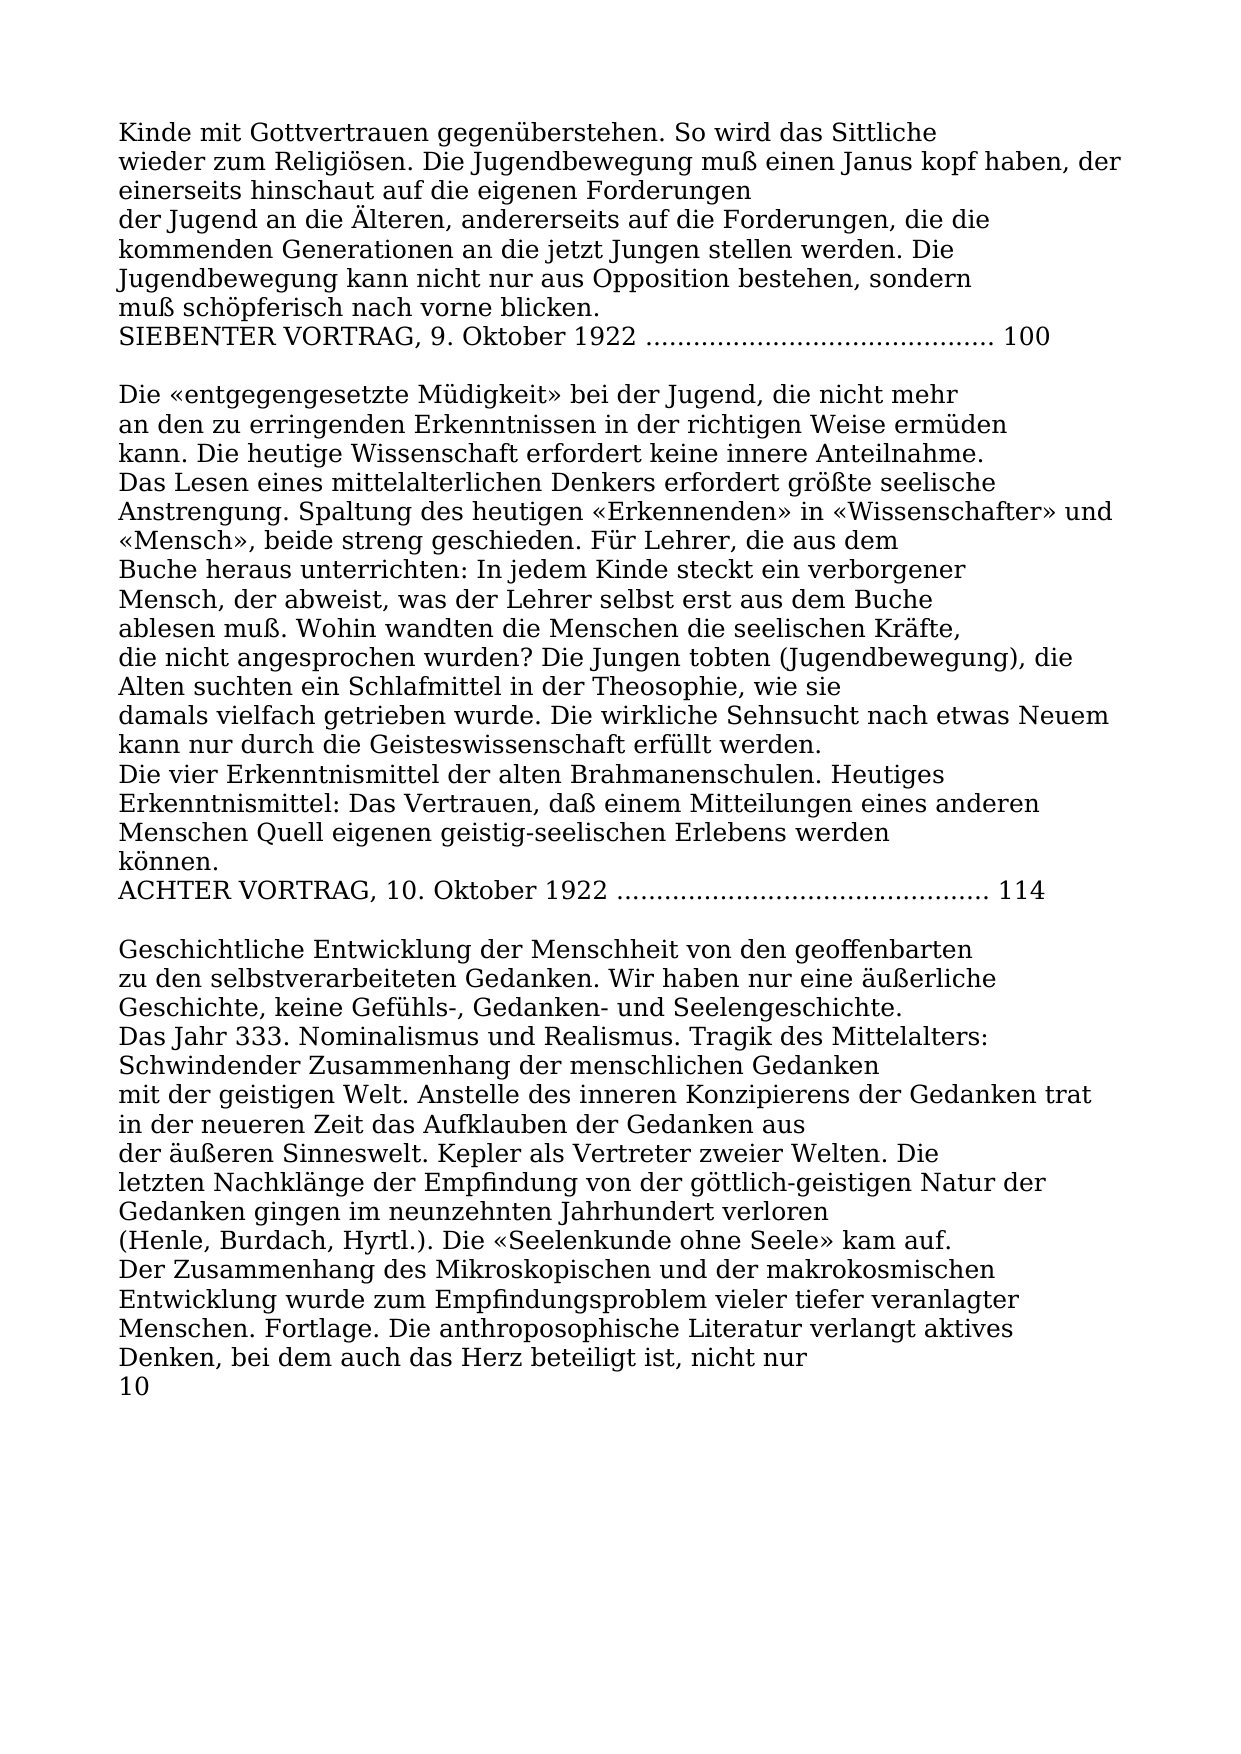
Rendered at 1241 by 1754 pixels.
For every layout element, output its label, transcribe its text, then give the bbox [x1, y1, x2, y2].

text Der Zusammenhang des Mikroskopischen und der makrokosmischen [118, 1256, 1122, 1285]
text kommenden Generationen an die jetzt Jungen stellen werden. Die [118, 235, 1122, 264]
text kann. Die heutige Wissenschaft erfordert keine innere Anteilnahme. [118, 439, 1122, 468]
text der äußeren Sinneswelt. Kepler als Vertreter zweier Welten. Die [118, 1139, 1122, 1168]
text Das Lesen eines mittelalterlichen Denkers erfordert größte seelische [118, 468, 1122, 497]
text Die «entgegengesetzte Müdigkeit» bei der Jugend, die nicht mehr [118, 381, 1122, 410]
text Entwicklung wurde zum Empfindungsproblem vieler tiefer veranlagter Menschen. Fortlage. Die anthroposophische Literatur verlangt aktives Denken, bei dem auch das Herz beteiligt ist, nicht nur [118, 1285, 1122, 1372]
text Anstrengung. Spaltung des heutigen «Erkennenden» in «Wissenschafter» und «Mensch», beide streng geschieden. Für Lehrer, die aus dem [118, 497, 1122, 556]
text damals vielfach getrieben wurde. Die wirkliche Sehnsucht nach etwas Neuem kann nur durch die Geisteswissenschaft erfüllt werden. [118, 701, 1122, 760]
text muß schöpferisch nach vorne blicken. [118, 293, 1122, 322]
text Buche heraus unterrichten: In jedem Kinde steckt ein verborgener [118, 556, 1122, 585]
text können. [118, 847, 1122, 876]
text Geschichtliche Entwicklung der Menschheit von den geoffenbarten [118, 935, 1122, 964]
text SIEBENTER VORTRAG, 9. Oktober 1922 ............................................ 100 [118, 322, 1122, 351]
text Kinde mit Gottvertrauen gegenüberstehen. So wird das Sittliche [118, 118, 1122, 147]
text 10 [118, 1372, 1122, 1401]
text ACHTER VORTRAG, 10. Oktober 1922 ............................................... 114 [118, 876, 1122, 906]
text Erkenntnismittel: Das Vertrauen, daß einem Mitteilungen eines anderen Menschen Quell eigenen geistig-seelischen Erlebens werden [118, 789, 1122, 847]
text Das Jahr 333. Nominalismus und Realismus. Tragik des Mittelalters: Schwindender Zusammenhang der menschlichen Gedanken [118, 1022, 1122, 1081]
text der Jugend an die Älteren, andererseits auf die Forderungen, die die [118, 206, 1122, 235]
text wieder zum Religiösen. Die Jugendbewegung muß einen Janus kopf haben, der einerseits hinschaut auf die eigenen Forderungen [118, 147, 1122, 206]
text (Henle, Burdach, Hyrtl.). Die «Seelenkunde ohne Seele» kam auf. [118, 1226, 1122, 1256]
text zu den selbstverarbeiteten Gedanken. Wir haben nur eine äußerliche Geschichte, keine Gefühls-, Gedanken- und Seelengeschichte. [118, 964, 1122, 1022]
text letzten Nachklänge der Empfindung von der göttlich-geistigen Natur der Gedanken gingen im neunzehnten Jahrhundert verloren [118, 1168, 1122, 1226]
text mit der geistigen Welt. Anstelle des inneren Konzipierens der Gedanken trat in der neueren Zeit das Aufklauben der Gedanken aus [118, 1081, 1122, 1139]
text ablesen muß. Wohin wandten die Menschen die seelischen Kräfte, [118, 614, 1122, 643]
text Mensch, der abweist, was der Lehrer selbst erst aus dem Buche [118, 585, 1122, 614]
text Jugendbewegung kann nicht nur aus Opposition bestehen, sondern [118, 264, 1122, 293]
text Die vier Erkenntnismittel der alten Brahmanenschulen. Heutiges [118, 760, 1122, 789]
text an den zu erringenden Erkenntnissen in der richtigen Weise ermüden [118, 410, 1122, 439]
text die nicht angesprochen wurden? Die Jungen tobten (Jugendbewegung), die Alten suchten ein Schlafmittel in der Theosophie, wie sie [118, 643, 1122, 701]
